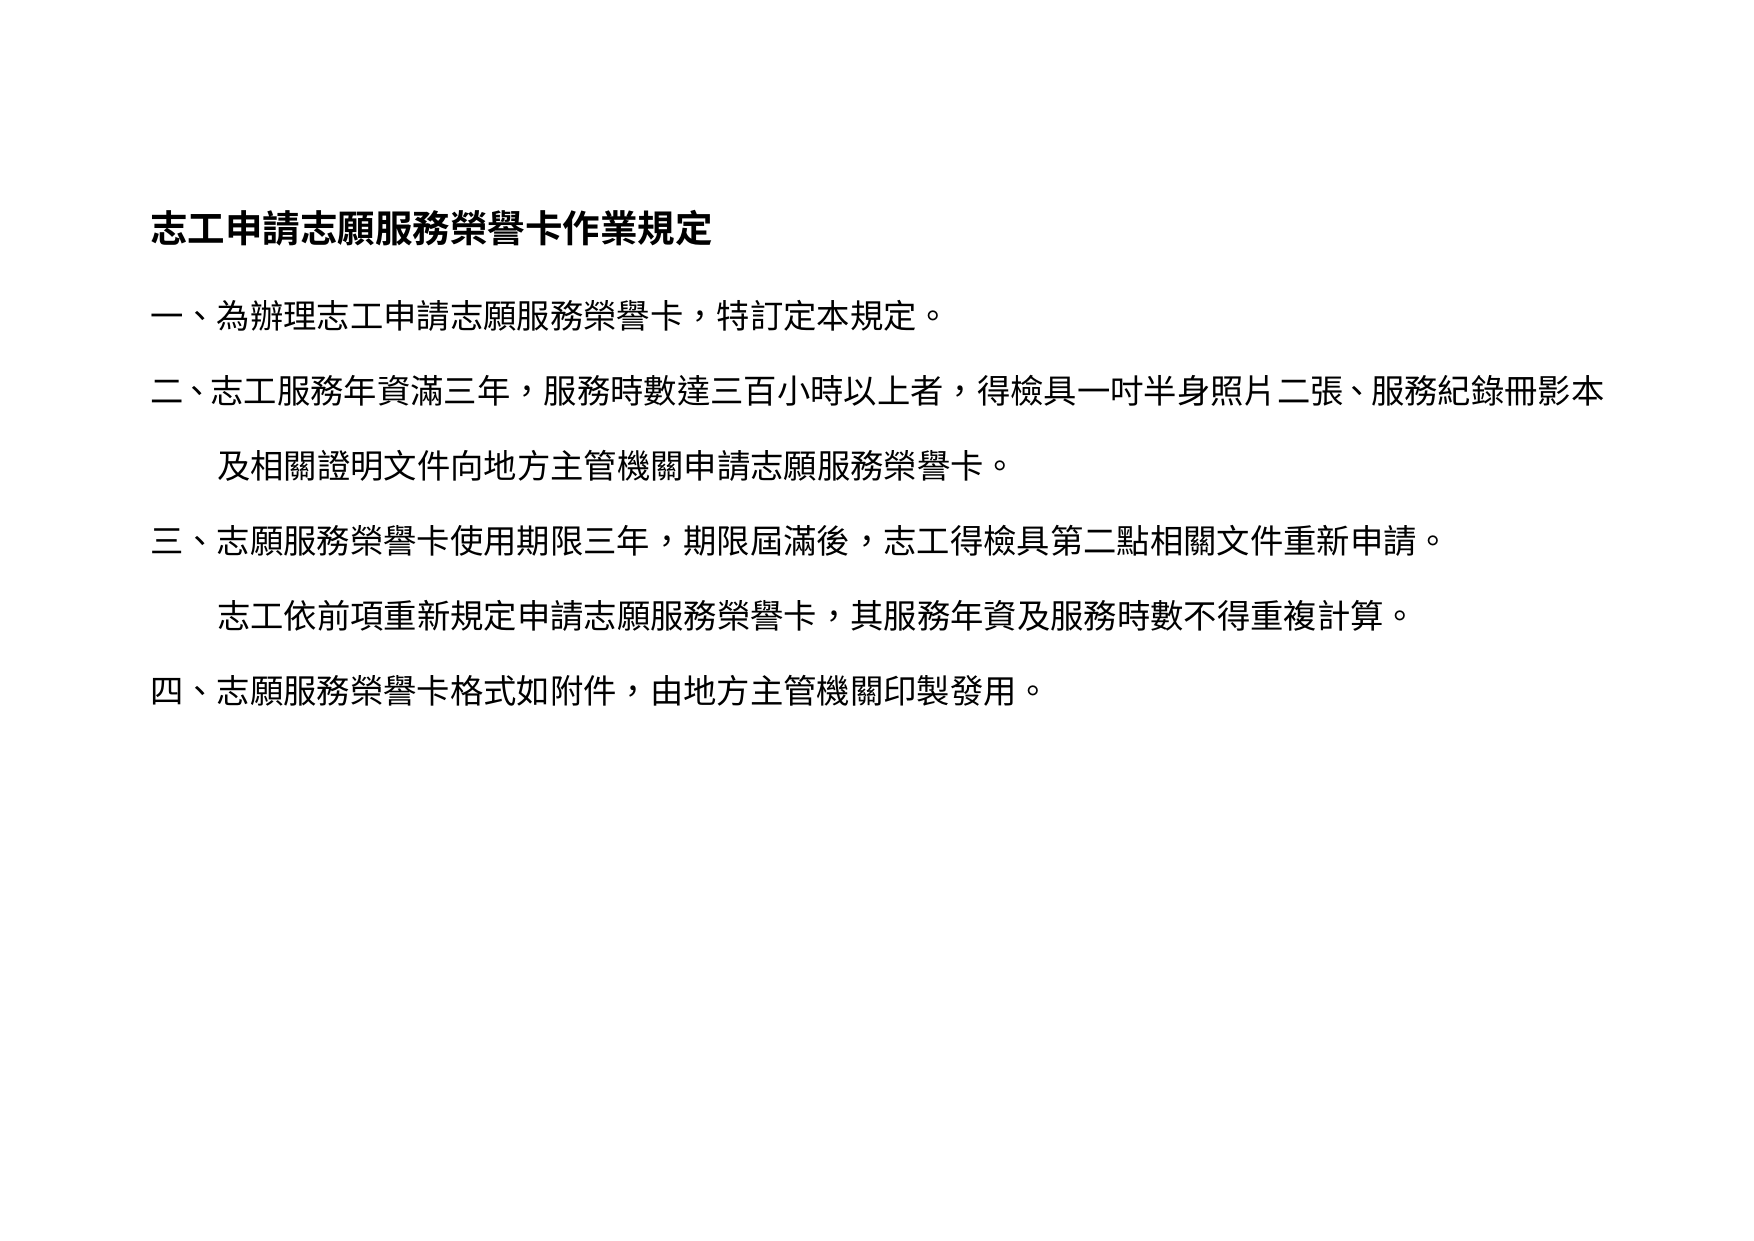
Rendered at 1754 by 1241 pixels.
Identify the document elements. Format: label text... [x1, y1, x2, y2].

text 志工申請志願服務榮譽卡作業規定 [150, 189, 1604, 264]
text 一、為辦理志工申請志願服務榮譽卡，特訂定本規定。 [150, 276, 1604, 351]
text 二、志工服務年資滿三年，服務時數達三百小時以上者，得檢具一吋半身照片二張、服務紀錄冊影本及相關證明文件向地方主管機關申請志願服務榮譽卡。 [150, 351, 1604, 501]
text 志工依前項重新規定申請志願服務榮譽卡，其服務年資及服務時數不得重複計算。 [217, 576, 1604, 651]
text 三、志願服務榮譽卡使用期限三年，期限屆滿後，志工得檢具第二點相關文件重新申請。 [150, 501, 1604, 576]
text 四、志願服務榮譽卡格式如附件，由地方主管機關印製發用。 [150, 651, 1604, 726]
